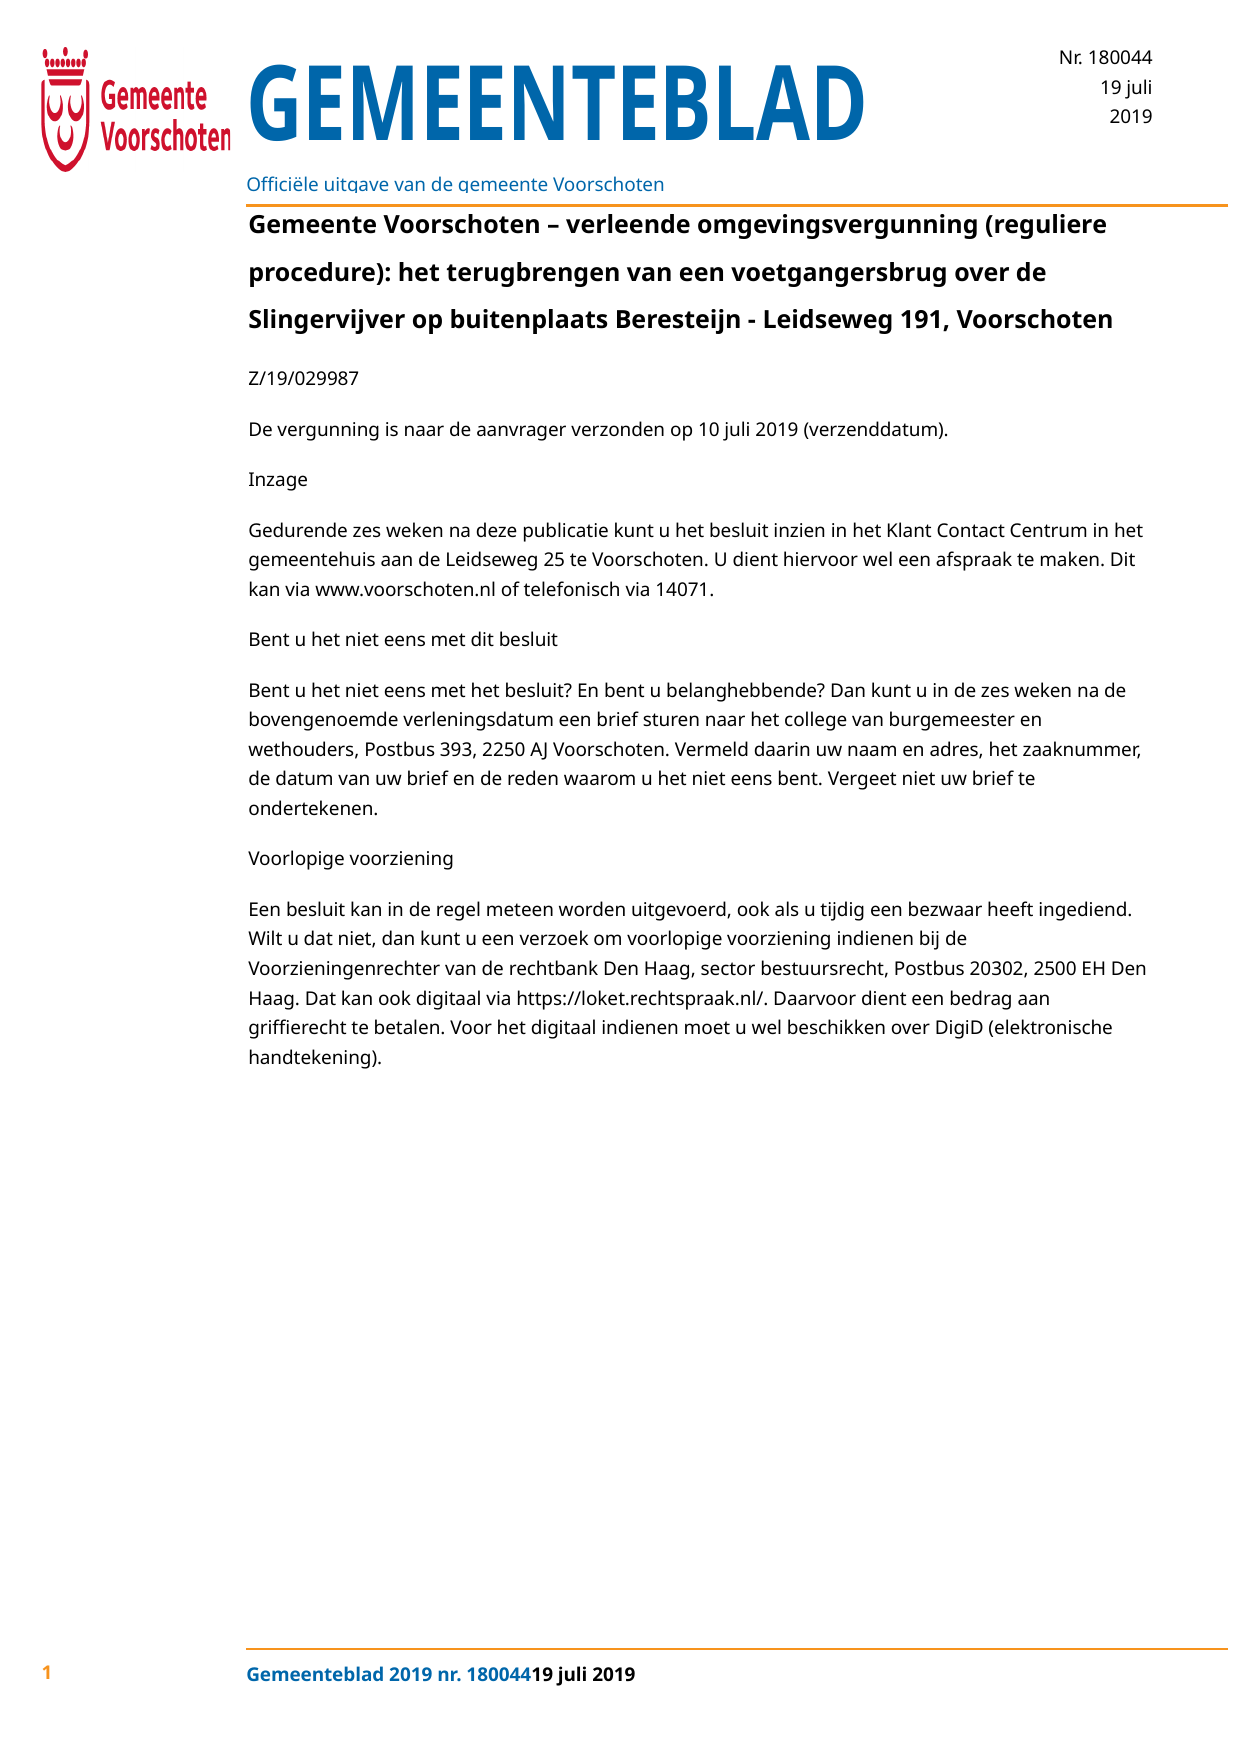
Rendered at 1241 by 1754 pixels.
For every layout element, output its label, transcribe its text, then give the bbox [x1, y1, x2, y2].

text Bent u het niet eens met het besluit? En bent u belanghebbende? Dan kunt u in de zes weken na de bovengenoemde verleningsdatum een brief sturen naar het college van burgemeester en wethouders, Postbus 393, 2250 AJ Voorschoten. Vermeld daarin uw naam en adres, het zaaknummer, de datum van uw brief en de reden waarom u het niet eens bent. Vergeet niet uw brief te ondertekenen. [248, 677, 1152, 821]
picture [41, 47, 231, 172]
text Bent u het niet eens met dit besluit [248, 626, 1152, 652]
text Z/19/029987 [248, 366, 1152, 391]
text Een besluit kan in de regel meteen worden uitgevoerd, ook als u tijdig een bezwaar heeft ingediend. Wilt u dat niet, dan kunt u een verzoek om voorlopige voorziening indienen bij de Voorzieningenrechter van de rechtbank Den Haag, sector bestuursrecht, Postbus 20302, 2500 EH Den Haag. Dat kan ook digitaal via https://loket.rechtspraak.nl/. Daarvoor dient een bedrag aan griffierecht te betalen. Voor het digitaal indienen moet u wel beschikken over DigiD (elektronische handtekening). [248, 896, 1152, 1069]
text Gedurende zes weken na deze publicatie kunt u het besluit inzien in het Klant Contact Centrum in het gemeentehuis aan de Leidseweg 25 te Voorschoten. U dient hiervoor wel een afspraak te maken. Dit kan via www.voorschoten.nl of telefonisch via 14071. [248, 517, 1152, 602]
text Voorlopige voorziening [248, 846, 1152, 871]
text De vergunning is naar de aanvrager verzonden op 10 juli 2019 (verzenddatum). [248, 416, 1152, 442]
text Gemeente Voorschoten – verleende omgevingsvergunning (reguliere procedure): het terugbrengen van een voetgangersbrug over de Slingervijver op buitenplaats Beresteijn - Leidseweg 191, Voorschoten [248, 207, 1152, 336]
text Inzage [248, 466, 1152, 492]
